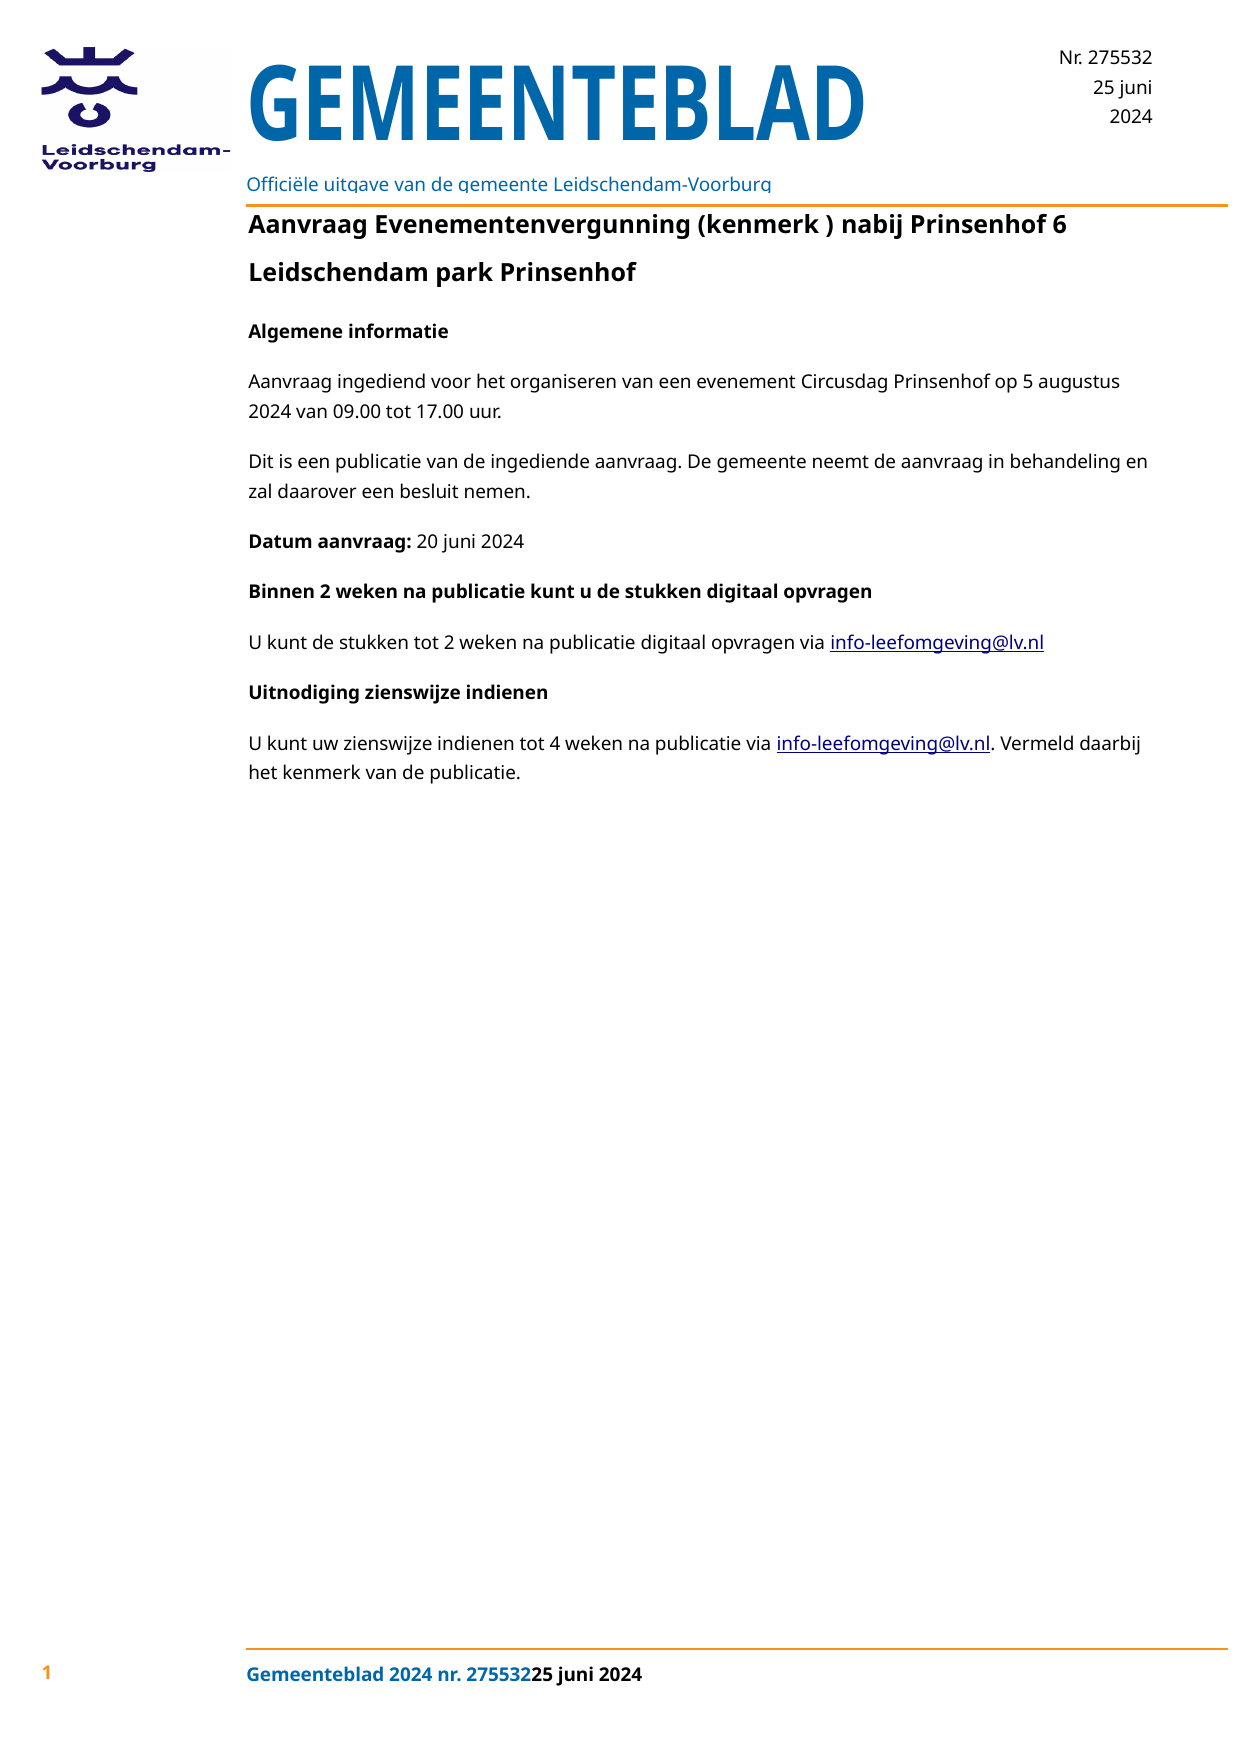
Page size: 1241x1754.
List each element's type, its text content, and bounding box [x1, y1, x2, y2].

text Uitnodiging zienswijze indienen [248, 679, 1152, 705]
text U kunt de stukken tot 2 weken na publicatie digitaal opvragen via info-leefomgeving@lv.nl [248, 629, 1152, 655]
text Dit is een publicatie van de ingediende aanvraag. De gemeente neemt de aanvraag in behandeling en zal daarover een besluit nemen. [248, 448, 1152, 504]
text Aanvraag ingediend voor het organiseren van een evenement Circusdag Prinsenhof op 5 augustus 2024 van 09.00 tot 17.00 uur. [248, 368, 1152, 424]
picture [41, 47, 231, 172]
text U kunt uw zienswijze indienen tot 4 weken na publicatie via info-leefomgeving@lv.nl. Vermeld daarbij het kenmerk van de publicatie. [248, 730, 1152, 785]
text Datum aanvraag: 20 juni 2024 [248, 528, 1152, 554]
text Binnen 2 weken na publicatie kunt u de stukken digitaal opvragen [248, 579, 1152, 604]
text Algemene informatie [248, 318, 1152, 344]
text Aanvraag Evenementenvergunning (kenmerk ) nabij Prinsenhof 6 Leidschendam park Prinsenhof [248, 207, 1152, 288]
